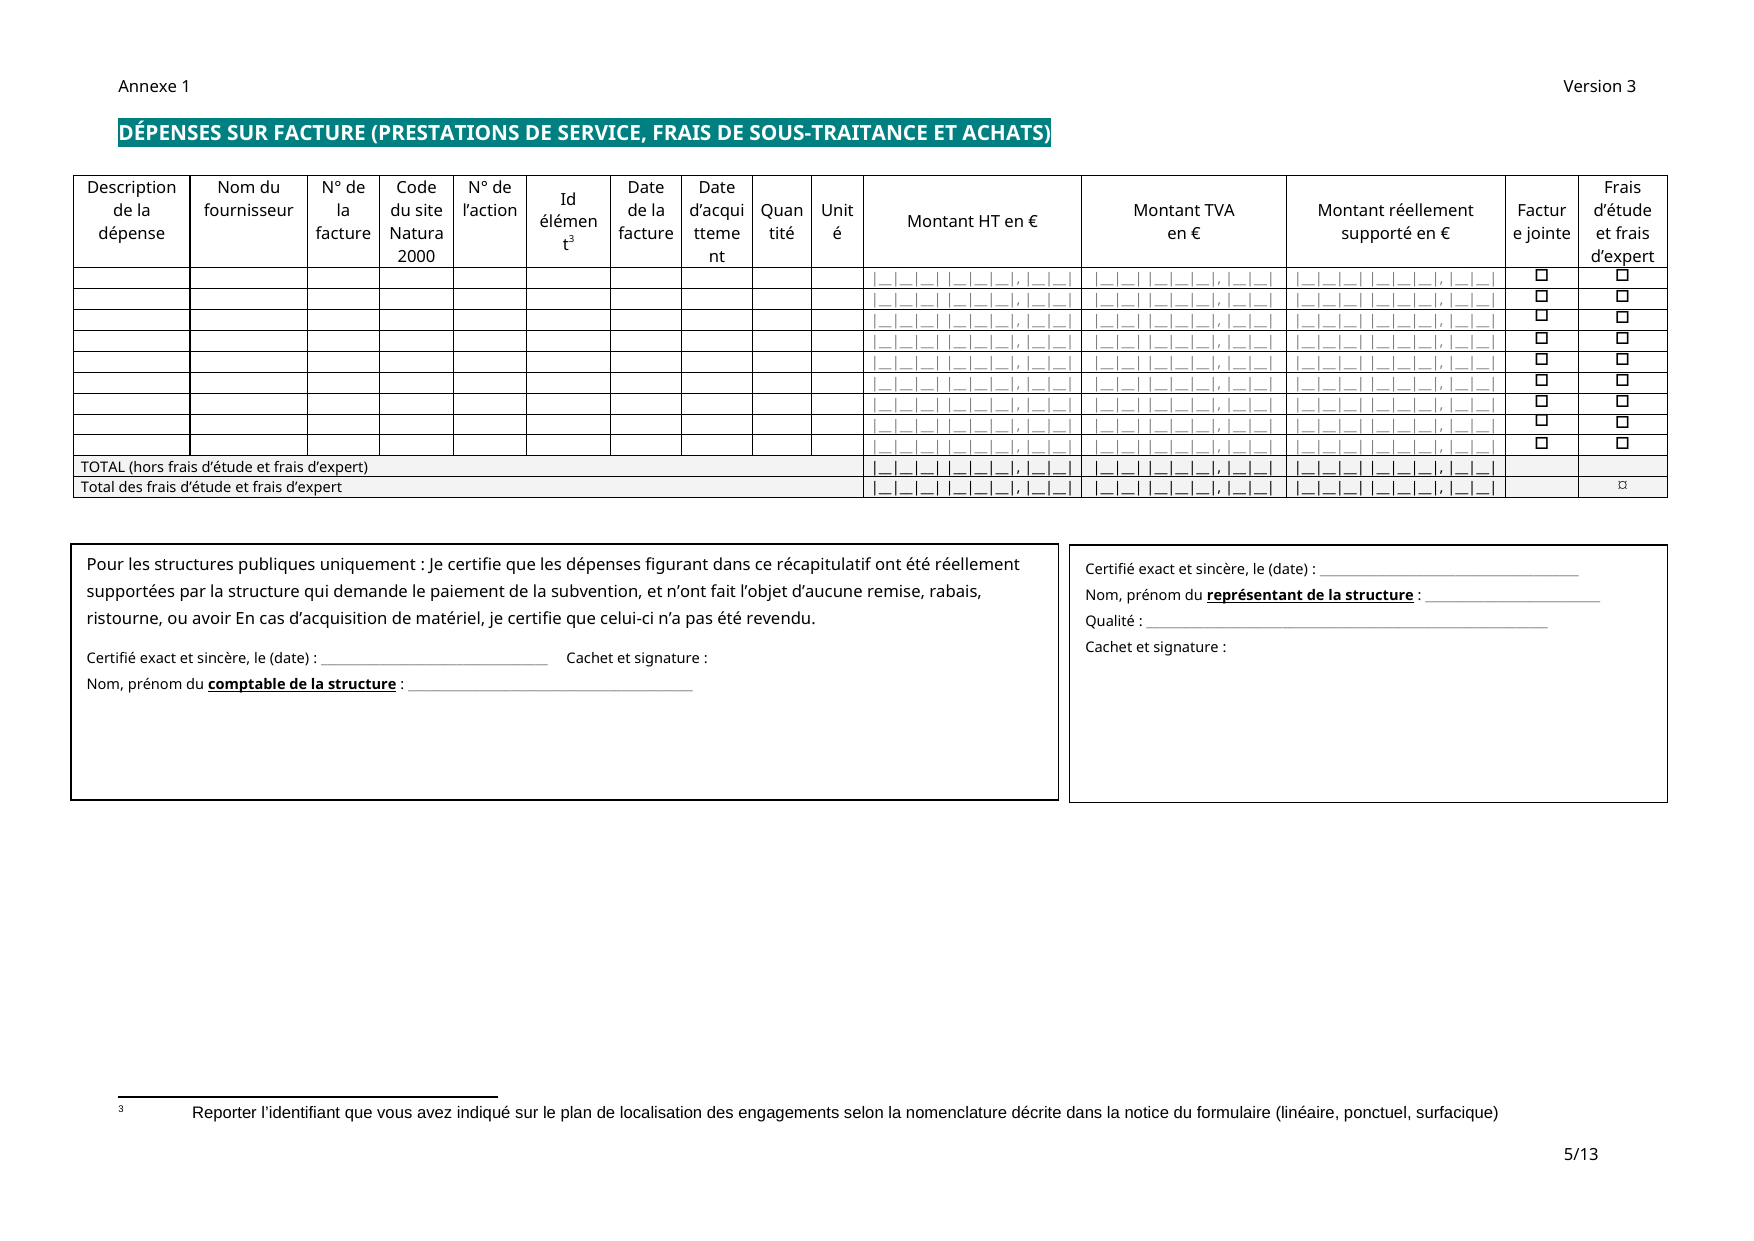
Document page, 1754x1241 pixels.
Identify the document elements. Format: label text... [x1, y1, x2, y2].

table_cell |__|__|__| |__|__|__|, |__|__| [1287, 352, 1505, 372]
table_cell |__|__|__| |__|__|__|, |__|__| [864, 456, 1081, 476]
text Nom, prénom du représentant de la structure : ___________________________ [1085, 585, 1652, 604]
table_cell  [1579, 477, 1667, 497]
table_cell [380, 352, 453, 372]
table_cell [611, 310, 681, 330]
table_cell |__|__| |__|__|__|, |__|__| [1082, 415, 1286, 434]
table_cell [380, 373, 453, 392]
text Cachet et signature : [1085, 636, 1652, 656]
table_cell [191, 394, 307, 413]
table_cell [454, 289, 526, 309]
table_cell [753, 394, 811, 413]
table_cell [753, 268, 811, 288]
table_cell [682, 352, 752, 372]
table_cell [753, 352, 811, 372]
table_cell [812, 435, 863, 455]
table_cell [682, 373, 752, 392]
table_header N° de la facture [308, 176, 379, 267]
table_cell |__|__|__| |__|__|__|, |__|__| [864, 373, 1081, 392]
table_cell [74, 394, 189, 413]
table_cell  [1579, 373, 1667, 392]
table_cell  [1579, 435, 1667, 455]
table_cell |__|__|__| |__|__|__|, |__|__| [864, 394, 1081, 413]
table_cell  [1506, 331, 1578, 351]
table_cell  [1506, 415, 1578, 434]
text Pour les structures publiques uniquement : Je certifie que les dépenses figurant dans ce récapitulatif ont été réellement supportées par la structure qui demande le paiement de la subvention, et n’ont fait l’objet d’aucune remise, rabais, ristourne, ou avoir En cas d’acquisition de matériel, je certifie que celui-ci n’a pas été revendu. [86, 552, 1043, 629]
table_cell |__|__|__| |__|__|__|, |__|__| [1287, 394, 1505, 413]
table_cell [380, 289, 453, 309]
table_cell |__|__|__| |__|__|__|, |__|__| [864, 435, 1081, 455]
table_cell |__|__|__| |__|__|__|, |__|__| [864, 331, 1081, 351]
table_cell |__|__|__| |__|__|__|, |__|__| [864, 477, 1081, 497]
table_cell [308, 415, 379, 434]
table_cell [753, 373, 811, 392]
table_cell [191, 289, 307, 309]
table_header Code du site Natura 2000 [380, 176, 453, 267]
table_cell [454, 310, 526, 330]
table_cell [753, 289, 811, 309]
table_cell [380, 415, 453, 434]
table_cell [682, 268, 752, 288]
text Dépenses sur Facture (prestations de service, FRAIS DE SOUS-TRAITANCE et ACHATS) [118, 118, 1636, 147]
table_cell [527, 331, 610, 351]
table_cell [682, 310, 752, 330]
table_header Montant HT en € [864, 176, 1081, 267]
table_cell [527, 373, 610, 392]
table_cell [454, 352, 526, 372]
text Certifié exact et sincère, le (date) : ___________________________________ Cachet et signature : [86, 648, 1043, 668]
table_cell |__|__|__| |__|__|__|, |__|__| [1287, 310, 1505, 330]
table_cell [682, 331, 752, 351]
table_cell [812, 268, 863, 288]
table_cell [191, 435, 307, 455]
table_cell |__|__| |__|__|__|, |__|__| [1082, 289, 1286, 309]
table_cell |__|__|__| |__|__|__|, |__|__| [1287, 456, 1505, 476]
table_cell |__|__|__| |__|__|__|, |__|__| [1287, 373, 1505, 392]
table_cell  [1506, 289, 1578, 309]
table_cell [611, 268, 681, 288]
table_cell [527, 289, 610, 309]
table_header Unité [812, 176, 863, 267]
table_cell [454, 268, 526, 288]
table_cell [308, 331, 379, 351]
table_cell [380, 331, 453, 351]
table_cell  [1506, 268, 1578, 288]
table_cell [753, 415, 811, 434]
table_cell |__|__| |__|__|__|, |__|__| [1082, 331, 1286, 351]
table_cell  [1579, 415, 1667, 434]
table_cell |__|__| |__|__|__|, |__|__| [1082, 394, 1286, 413]
table_cell [1579, 456, 1667, 476]
table_header Id élément [527, 176, 610, 267]
table_cell [380, 310, 453, 330]
table_header Montant réellement supporté en € [1287, 176, 1505, 267]
text Qualité : ______________________________________________________________ [1085, 611, 1652, 630]
table_cell [812, 331, 863, 351]
table_cell [191, 352, 307, 372]
table_cell |__|__|__| |__|__|__|, |__|__| [864, 352, 1081, 372]
table_cell [682, 394, 752, 413]
table_header Date de la facture [611, 176, 681, 267]
table_cell |__|__| |__|__|__|, |__|__| [1082, 310, 1286, 330]
table_header Frais d’étude et frais d’expert [1579, 176, 1667, 267]
table_cell [380, 268, 453, 288]
table_cell |__|__| |__|__|__|, |__|__| [1082, 435, 1286, 455]
table_cell  [1506, 435, 1578, 455]
table_cell [682, 289, 752, 309]
table_cell Total des frais d’étude et frais d’expert [74, 477, 863, 497]
table_header Facture jointe [1506, 176, 1578, 267]
table_cell |__|__| |__|__|__|, |__|__| [1082, 456, 1286, 476]
table_cell |__|__|__| |__|__|__|, |__|__| [1287, 435, 1505, 455]
table_cell [527, 352, 610, 372]
table_cell [308, 289, 379, 309]
table_cell [380, 394, 453, 413]
table_cell [611, 373, 681, 392]
table_cell |__|__|__| |__|__|__|, |__|__| [1287, 415, 1505, 434]
table_cell [454, 394, 526, 413]
table_cell  [1579, 331, 1667, 351]
table_cell TOTAL (hors frais d’étude et frais d’expert) [74, 456, 863, 476]
table_cell [611, 415, 681, 434]
table_cell [1506, 456, 1578, 476]
text Certifié exact et sincère, le (date) : ________________________________________ [1085, 559, 1652, 579]
table_cell [74, 415, 189, 434]
table_cell [74, 289, 189, 309]
table_cell [308, 310, 379, 330]
table_cell  [1506, 352, 1578, 372]
table_cell [812, 310, 863, 330]
table_cell [527, 268, 610, 288]
table_cell [454, 373, 526, 392]
table_cell  [1579, 352, 1667, 372]
table_cell [454, 331, 526, 351]
table_header Date d’acquittement [682, 176, 752, 267]
table_cell [812, 373, 863, 392]
table_cell [191, 268, 307, 288]
table_cell [380, 435, 453, 455]
table_cell [527, 415, 610, 434]
table_cell |__|__|__| |__|__|__|, |__|__| [864, 310, 1081, 330]
table_cell [611, 331, 681, 351]
table_header Description de la dépense [74, 176, 189, 267]
table_cell [308, 268, 379, 288]
table_cell [74, 373, 189, 392]
table_cell [74, 268, 189, 288]
table_cell |__|__| |__|__|__|, |__|__| [1082, 352, 1286, 372]
table_cell [611, 435, 681, 455]
table_cell [753, 331, 811, 351]
table_cell |__|__| |__|__|__|, |__|__| [1082, 268, 1286, 288]
table_cell [74, 435, 189, 455]
table_cell  [1579, 289, 1667, 309]
table_cell [74, 352, 189, 372]
table_cell [812, 289, 863, 309]
table_cell [191, 310, 307, 330]
table_cell [611, 394, 681, 413]
table_cell [812, 394, 863, 413]
table_cell  [1579, 394, 1667, 413]
table_cell [74, 310, 189, 330]
table_cell [527, 310, 610, 330]
table_cell  [1506, 310, 1578, 330]
table_cell [308, 373, 379, 392]
table_cell  [1506, 373, 1578, 392]
table_cell [454, 415, 526, 434]
table_cell [812, 352, 863, 372]
table_cell [308, 435, 379, 455]
table_cell |__|__|__| |__|__|__|, |__|__| [864, 268, 1081, 288]
table_header Quantité [753, 176, 811, 267]
table_cell |__|__| |__|__|__|, |__|__| [1082, 373, 1286, 392]
table_cell [454, 435, 526, 455]
table_cell [191, 373, 307, 392]
table_cell [611, 352, 681, 372]
table_cell [308, 352, 379, 372]
table_cell [682, 415, 752, 434]
table_cell [527, 394, 610, 413]
table_cell |__|__|__| |__|__|__|, |__|__| [1287, 289, 1505, 309]
table_cell |__|__| |__|__|__|, |__|__| [1082, 477, 1286, 497]
table_header Montant TVA en € [1082, 176, 1286, 267]
table_cell |__|__|__| |__|__|__|, |__|__| [864, 289, 1081, 309]
table_cell |__|__|__| |__|__|__|, |__|__| [1287, 331, 1505, 351]
table_cell |__|__|__| |__|__|__|, |__|__| [1287, 477, 1505, 497]
table_cell [74, 331, 189, 351]
table_cell  [1579, 268, 1667, 288]
table_cell [308, 394, 379, 413]
table_cell [812, 415, 863, 434]
table_header N° de l’action [454, 176, 526, 267]
table_cell [753, 310, 811, 330]
table_cell  [1506, 394, 1578, 413]
table_cell [1506, 477, 1578, 497]
table_cell [191, 331, 307, 351]
table_cell [682, 435, 752, 455]
table_cell [527, 435, 610, 455]
table_cell [611, 289, 681, 309]
table_cell  [1579, 310, 1667, 330]
table_cell |__|__|__| |__|__|__|, |__|__| [864, 415, 1081, 434]
text Nom, prénom du comptable de la structure : ____________________________________________ [86, 674, 1043, 694]
table_cell |__|__|__| |__|__|__|, |__|__| [1287, 268, 1505, 288]
table_cell [191, 415, 307, 434]
table_cell [753, 435, 811, 455]
table_header Nom du fournisseur [191, 176, 307, 267]
